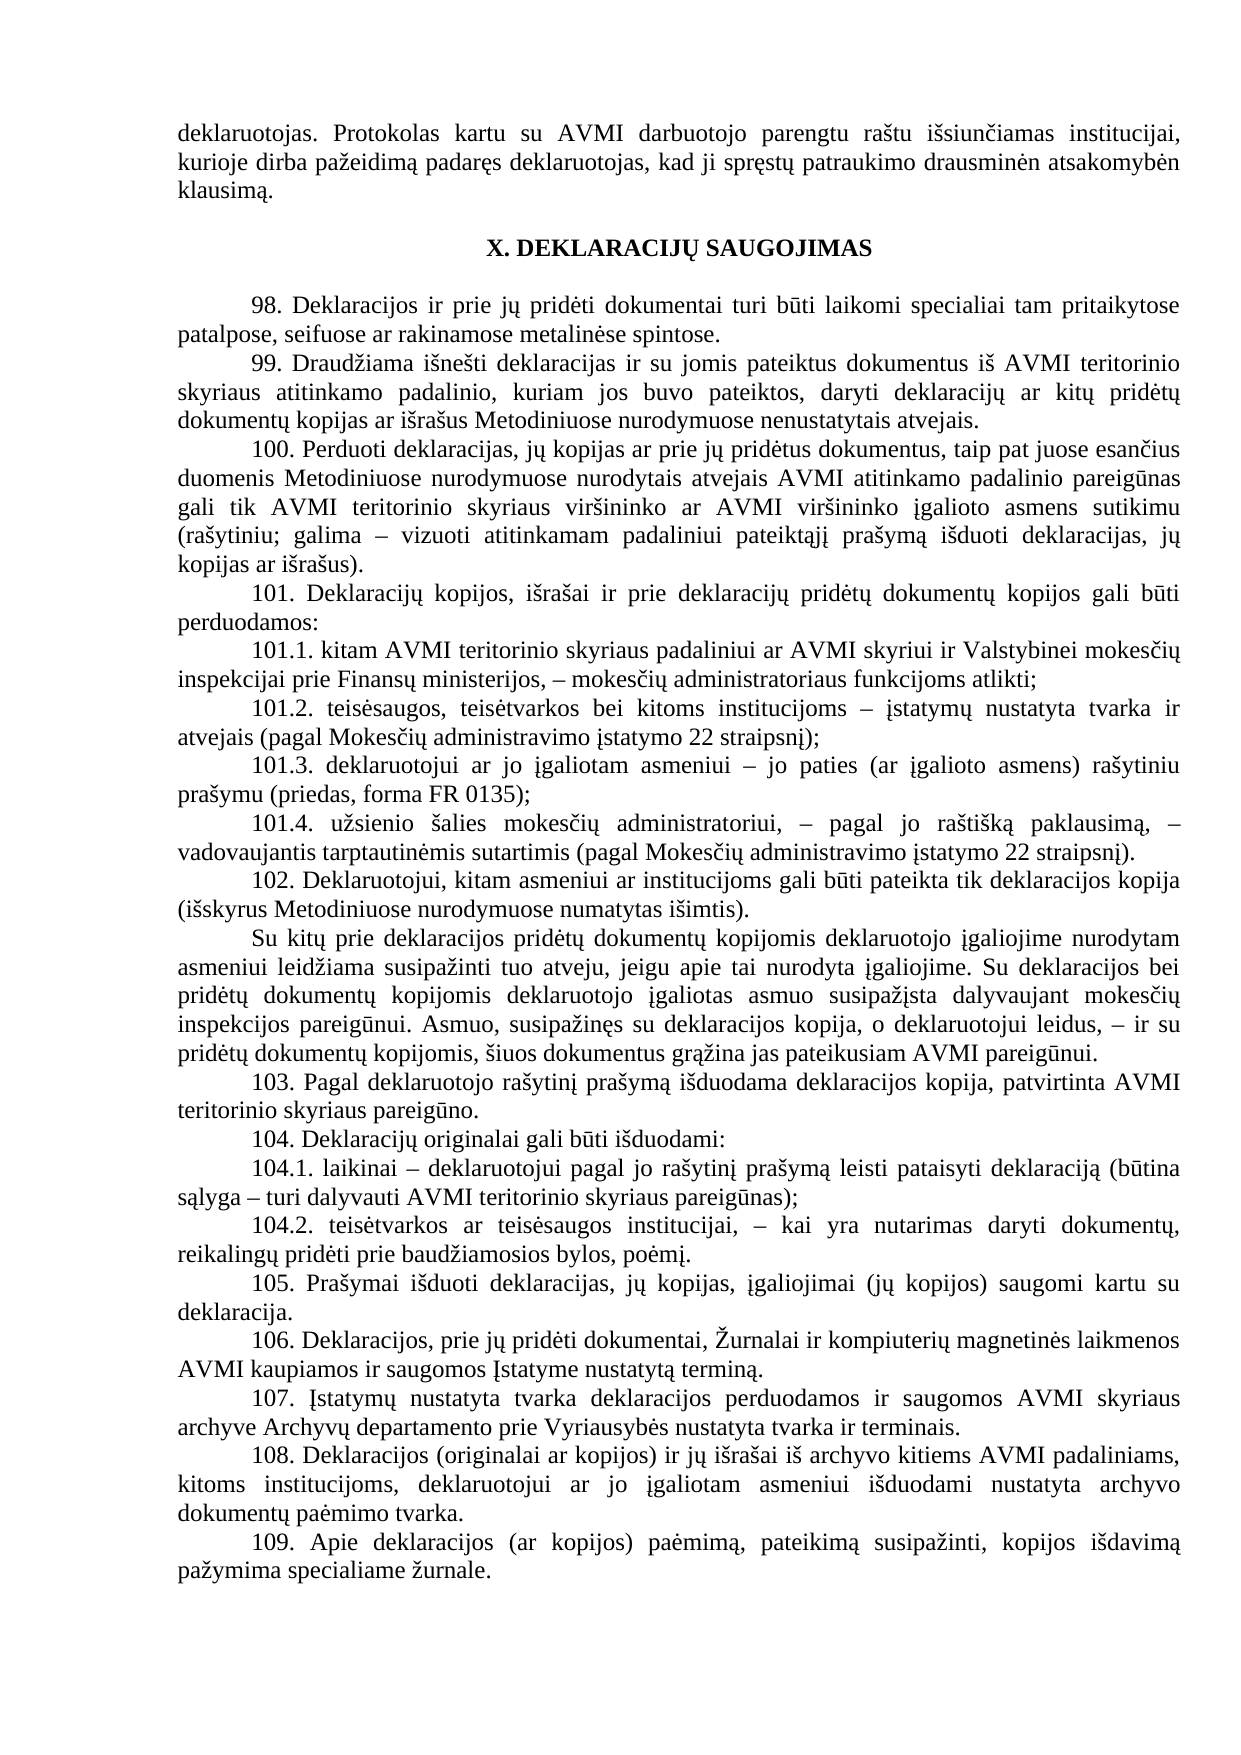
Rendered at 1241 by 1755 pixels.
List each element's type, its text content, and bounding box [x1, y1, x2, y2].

text X. DEKLARACIJŲ SAUGOJIMAS [177, 233, 1181, 262]
text 106. Deklaracijos, prie jų pridėti dokumentai, Žurnalai ir kompiuterių magnetinės laikmenos AVMI kaupiamos ir saugomos Įstatyme nustatytą terminą. [177, 1326, 1181, 1383]
text 103. Pagal deklaruotojo rašytinį prašymą išduodama deklaracijos kopija, patvirtinta AVMI teritorinio skyriaus pareigūno. [177, 1067, 1181, 1124]
text Su kitų prie deklaracijos pridėtų dokumentų kopijomis deklaruotojo įgaliojime nurodytam asmeniui leidžiama susipažinti tuo atveju, jeigu apie tai nurodyta įgaliojime. Su deklaracijos bei pridėtų dokumentų kopijomis deklaruotojo įgaliotas asmuo susipažįsta dalyvaujant mokesčių inspekcijos pareigūnui. Asmuo, susipažinęs su deklaracijos kopija, o deklaruotojui leidus, – ir su pridėtų dokumentų kopijomis, šiuos dokumentus grąžina jas pateikusiam AVMI pareigūnui. [177, 923, 1181, 1067]
text 101. Deklaracijų kopijos, išrašai ir prie deklaracijų pridėtų dokumentų kopijos gali būti perduodamos: [177, 578, 1181, 636]
text 104. Deklaracijų originalai gali būti išduodami: [177, 1124, 1181, 1153]
text 99. Draudžiama išnešti deklaracijas ir su jomis pateiktus dokumentus iš AVMI teritorinio skyriaus atitinkamo padalinio, kuriam jos buvo pateiktos, daryti deklaracijų ar kitų pridėtų dokumentų kopijas ar išrašus Metodiniuose nurodymuose nenustatytais atvejais. [177, 348, 1181, 434]
text 101.4. užsienio šalies mokesčių administratoriui, – pagal jo raštišką paklausimą, – vadovaujantis tarptautinėmis sutartimis (pagal Mokesčių administravimo įstatymo 22 straipsnį). [177, 808, 1181, 866]
text 105. Prašymai išduoti deklaracijas, jų kopijas, įgaliojimai (jų kopijos) saugomi kartu su deklaracija. [177, 1268, 1181, 1326]
text 108. Deklaracijos (originalai ar kopijos) ir jų išrašai iš archyvo kitiems AVMI padaliniams, kitoms institucijoms, deklaruotojui ar jo įgaliotam asmeniui išduodami nustatyta archyvo dokumentų paėmimo tvarka. [177, 1441, 1181, 1527]
text 109. Apie deklaracijos (ar kopijos) paėmimą, pateikimą susipažinti, kopijos išdavimą pažymima specialiame žurnale. [177, 1527, 1181, 1584]
text 102. Deklaruotojui, kitam asmeniui ar institucijoms gali būti pateikta tik deklaracijos kopija (išskyrus Metodiniuose nurodymuose numatytas išimtis). [177, 866, 1181, 923]
text 107. Įstatymų nustatyta tvarka deklaracijos perduodamos ir saugomos AVMI skyriaus archyve Archyvų departamento prie Vyriausybės nustatyta tvarka ir terminais. [177, 1383, 1181, 1441]
text 101.2. teisėsaugos, teisėtvarkos bei kitoms institucijoms – įstatymų nustatyta tvarka ir atvejais (pagal Mokesčių administravimo įstatymo 22 straipsnį); [177, 693, 1181, 751]
text 101.3. deklaruotojui ar jo įgaliotam asmeniui – jo paties (ar įgalioto asmens) rašytiniu prašymu (priedas, forma FR 0135); [177, 751, 1181, 808]
text 104.1. laikinai – deklaruotojui pagal jo rašytinį prašymą leisti pataisyti deklaraciją (būtina sąlyga – turi dalyvauti AVMI teritorinio skyriaus pareigūnas); [177, 1153, 1181, 1211]
text 101.1. kitam AVMI teritorinio skyriaus padaliniui ar AVMI skyriui ir Valstybinei mokesčių inspekcijai prie Finansų ministerijos, – mokesčių administratoriaus funkcijoms atlikti; [177, 636, 1181, 693]
text 98. Deklaracijos ir prie jų pridėti dokumentai turi būti laikomi specialiai tam pritaikytose patalpose, seifuose ar rakinamose metalinėse spintose. [177, 291, 1181, 348]
text 100. Perduoti deklaracijas, jų kopijas ar prie jų pridėtus dokumentus, taip pat juose esančius duomenis Metodiniuose nurodymuose nurodytais atvejais AVMI atitinkamo padalinio pareigūnas gali tik AVMI teritorinio skyriaus viršininko ar AVMI viršininko įgalioto asmens sutikimu (rašytiniu; galima – vizuoti atitinkamam padaliniui pateiktąjį prašymą išduoti deklaracijas, jų kopijas ar išrašus). [177, 434, 1181, 578]
text 104.2. teisėtvarkos ar teisėsaugos institucijai, – kai yra nutarimas daryti dokumentų, reikalingų pridėti prie baudžiamosios bylos, poėmį. [177, 1211, 1181, 1268]
text deklaruotojas. Protokolas kartu su AVMI darbuotojo parengtu raštu išsiunčiamas institucijai, kurioje dirba pažeidimą padaręs deklaruotojas, kad ji spręstų patraukimo drausminėn atsakomybėn klausimą. [177, 118, 1181, 204]
